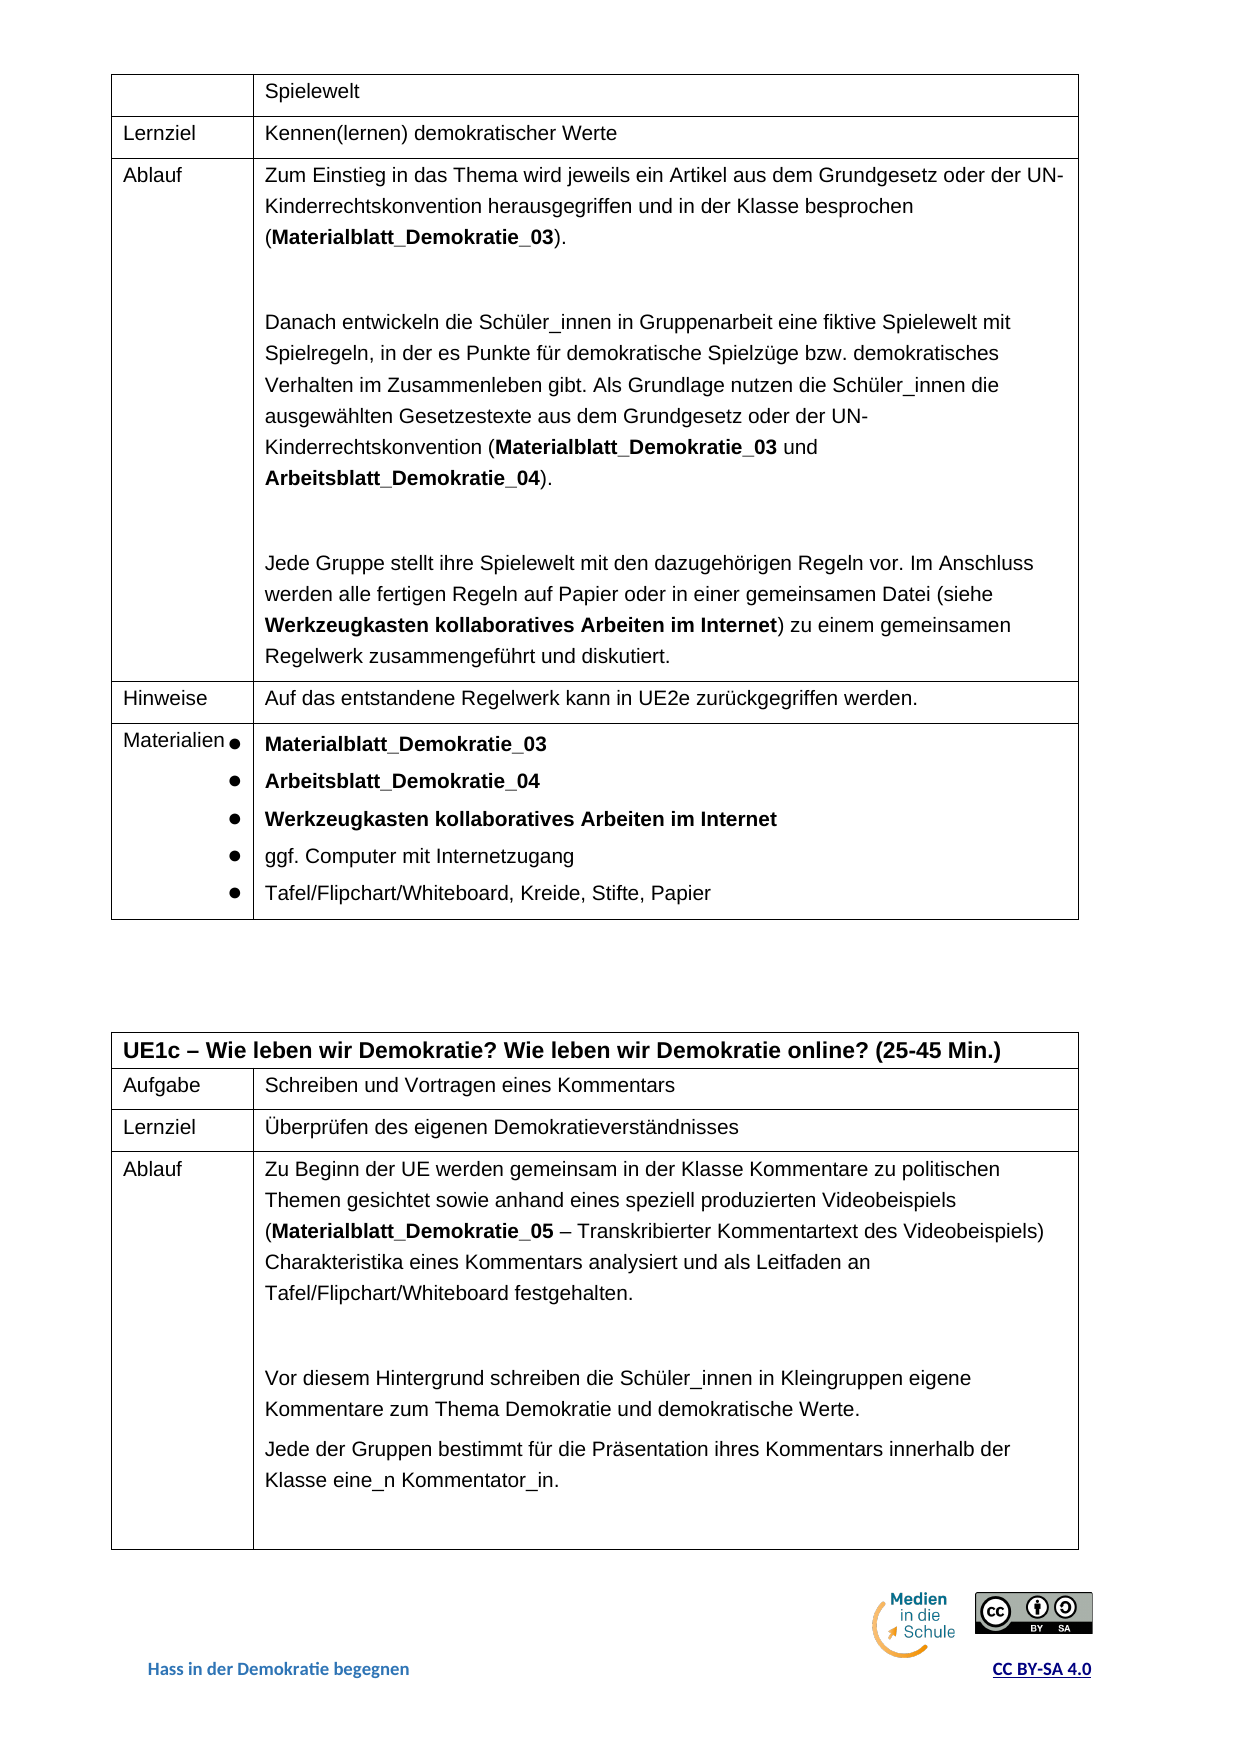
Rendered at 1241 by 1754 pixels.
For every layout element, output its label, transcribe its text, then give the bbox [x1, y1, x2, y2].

table_cell Zu Beginn der UE werden gemeinsam in der Klasse Kommentare zu politischen Themen gesichtet sowie anhand eines speziell produzierten Videobeispiels (Materialblatt_Demokratie_05 – Transkribierter Kommentartext des Videobeispiels) Charakteristika eines Kommentars analysiert und als Leitfaden an Tafel/Flipchart/Whiteboard festgehalten. Vor diesem Hintergrund schreiben die Schüler_innen in Kleingruppen eigene Kommentare zum Thema Demokratie und demokratische Werte. Jede der Gruppen bestimmt für die Präsentation ihres Kommentars innerhalb der Klasse eine_n Kommentator_in. [254, 1152, 1078, 1549]
table_cell Lernziel [112, 117, 253, 157]
table_cell Materialien [112, 724, 253, 919]
table_cell Hinweise [112, 682, 253, 723]
table_cell Materialblatt_Demokratie_03 Arbeitsblatt_Demokratie_04 Werkzeugkasten kollaboratives Arbeiten im Internet ggf. Computer mit Internetzugang Tafel/Flipchart/Whiteboard, Kreide, Stifte, Papier [254, 724, 1078, 919]
table_cell Zum Einstieg in das Thema wird jeweils ein Artikel aus dem Grundgesetz oder der UN-Kinderrechtskonvention herausgegriffen und in der Klasse besprochen (Materialblatt_Demokratie_03). Danach entwickeln die Schüler_innen in Gruppenarbeit eine fiktive Spielewelt mit Spielregeln, in der es Punkte für demokratische Spielzüge bzw. demokratisches Verhalten im Zusammenleben gibt. Als Grundlage nutzen die Schüler_innen die ausgewählten Gesetzestexte aus dem Grundgesetz oder der UN-Kinderrechtskonvention (Materialblatt_Demokratie_03 und Arbeitsblatt_Demokratie_04). Jede Gruppe stellt ihre Spielewelt mit den dazugehörigen Regeln vor. Im Anschluss werden alle fertigen Regeln auf Papier oder in einer gemeinsamen Datei (siehe Werkzeugkasten kollaboratives Arbeiten im Internet) zu einem gemeinsamen Regelwerk zusammengeführt und diskutiert. [254, 159, 1078, 681]
table_cell Spielewelt [254, 75, 1078, 116]
table_cell Auf das entstandene Regelwerk kann in UE2e zurückgegriffen werden. [254, 682, 1078, 723]
table_cell Überprüfen des eigenen Demokratieverständnisses [254, 1110, 1078, 1151]
table_header UE1c – Wie leben wir Demokratie? Wie leben wir Demokratie online? (25-45 Min.) [112, 1033, 1078, 1067]
table_cell Schreiben und Vortragen eines Kommentars [254, 1069, 1078, 1109]
table_cell Kennen(lernen) demokratischer Werte [254, 117, 1078, 157]
table_cell Ablauf [112, 159, 253, 681]
table_cell Aufgabe [112, 1069, 253, 1109]
table_cell Lernziel [112, 1110, 253, 1151]
table_cell [112, 75, 253, 116]
table_cell Ablauf [112, 1152, 253, 1549]
